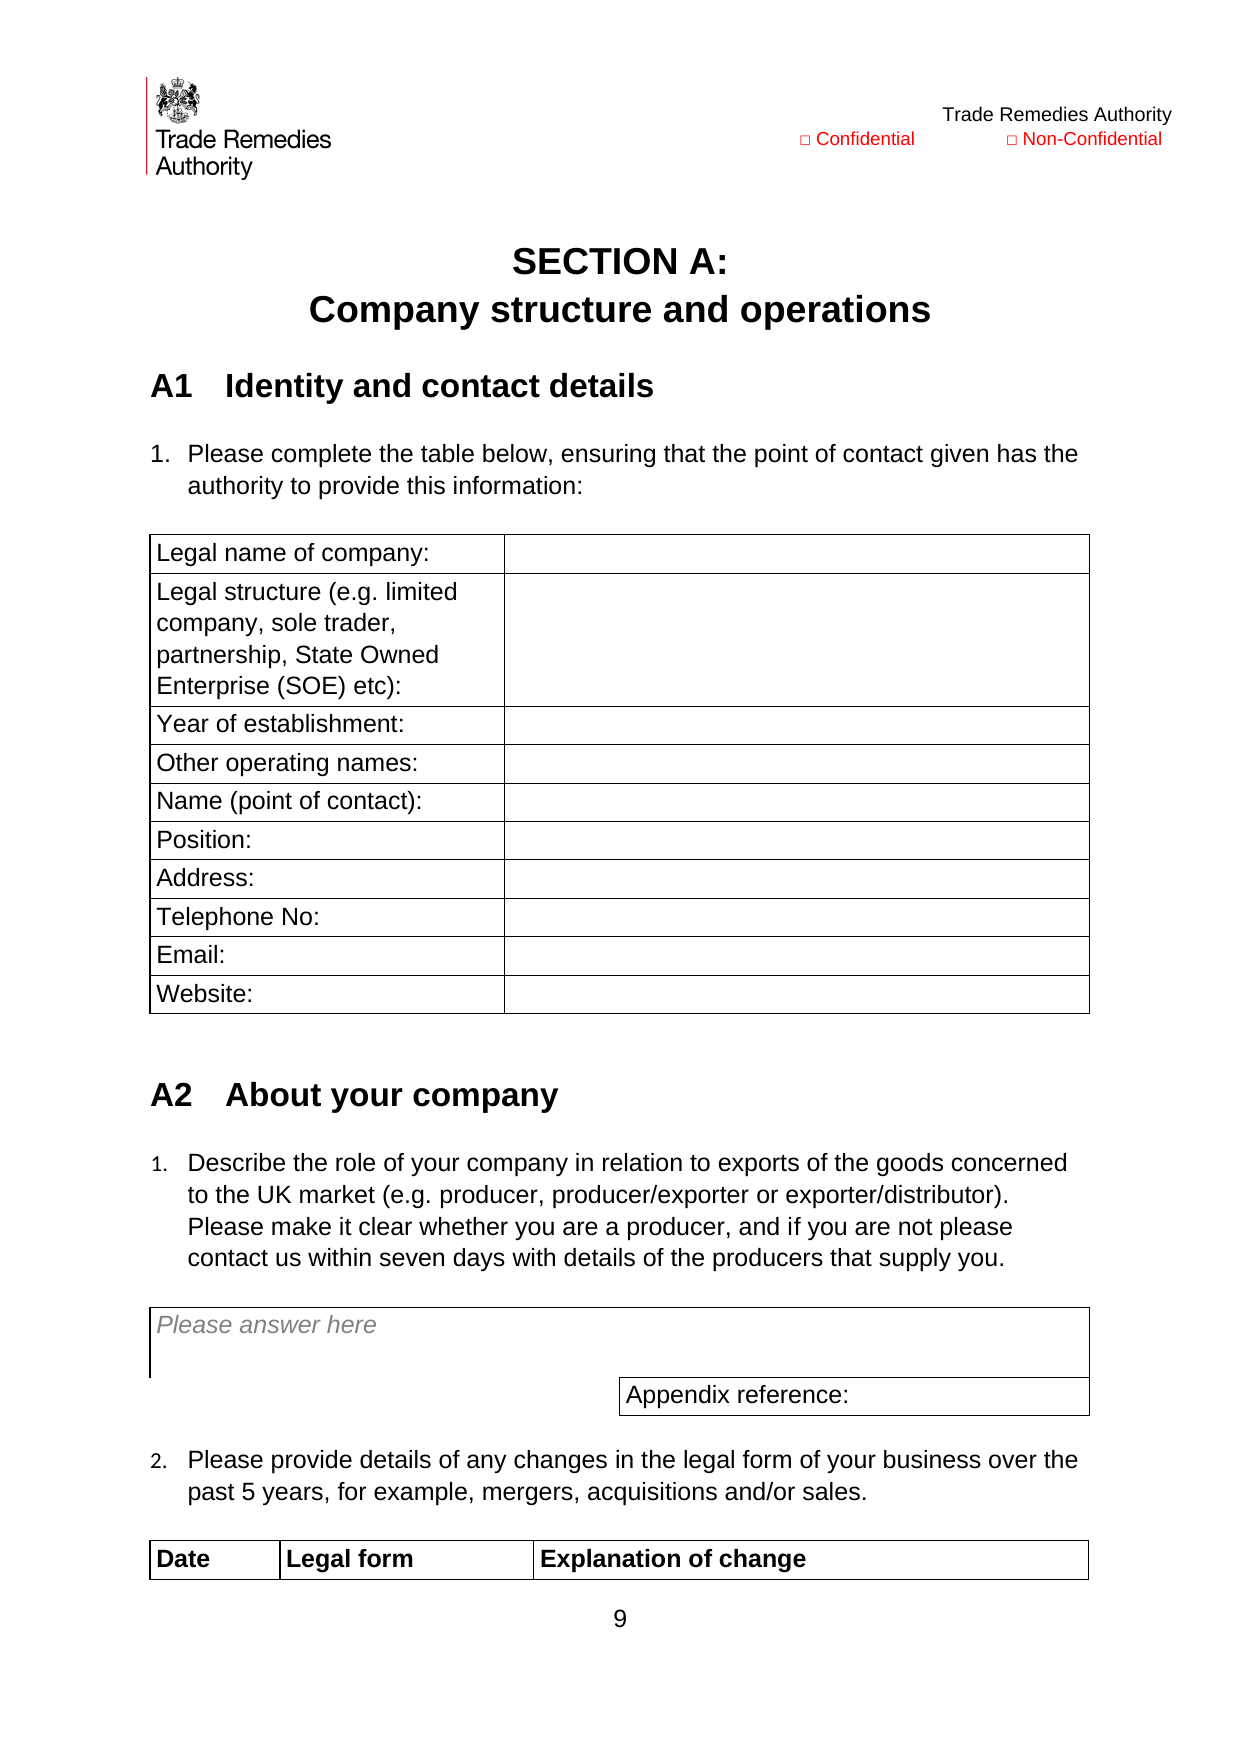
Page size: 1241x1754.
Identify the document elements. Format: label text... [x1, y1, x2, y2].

list Please provide details of any changes in the legal form of your business over the past 5 years, for example, mergers, acquisitions and/or sales. [150, 1445, 1090, 1506]
table_header Explanation of change [534, 1541, 1088, 1578]
table_cell Name (point of contact): [151, 784, 504, 821]
table_cell Telephone No: [151, 899, 504, 936]
table_cell Website: [151, 976, 504, 1013]
table_cell Appendix reference: [620, 1378, 1089, 1415]
table_header Please answer here [151, 1308, 1089, 1377]
table_cell [505, 745, 1089, 782]
table_cell Other operating names: [151, 745, 504, 782]
subtitle SECTION A: Company structure and operations [150, 239, 1090, 330]
subtitle A2 About your company [150, 1074, 1090, 1113]
table_cell [505, 784, 1089, 821]
table_cell [505, 860, 1089, 898]
table_cell [150, 1378, 619, 1415]
table_cell Address: [151, 860, 504, 898]
table_header Date [151, 1541, 279, 1578]
table_header Legal form [281, 1541, 533, 1578]
table_cell [505, 976, 1089, 1013]
list Describe the role of your company in relation to exports of the goods concerned to the UK market (e.g. producer, producer/exporter or exporter/distributor). Please make it clear whether you are a producer, and if you are not please contact us within seven days with details of the producers that supply you. [150, 1148, 1090, 1272]
table_cell [505, 707, 1089, 744]
table_header [505, 535, 1089, 573]
table_cell [505, 937, 1089, 974]
subtitle A1 Identity and contact details [150, 366, 1090, 404]
table_cell Position: [151, 822, 504, 859]
list Please complete the table below, ensuring that the point of contact given has the authority to provide this information: [150, 439, 1090, 500]
table_cell Year of establishment: [151, 707, 504, 744]
table_cell Email: [151, 937, 504, 974]
table_cell [505, 899, 1089, 936]
table_cell [505, 822, 1089, 859]
table_header Legal name of company: [151, 535, 504, 573]
table_cell [505, 574, 1089, 706]
table_cell Legal structure (e.g. limited company, sole trader, partnership, State Owned Enterprise (SOE) etc): [151, 574, 504, 706]
